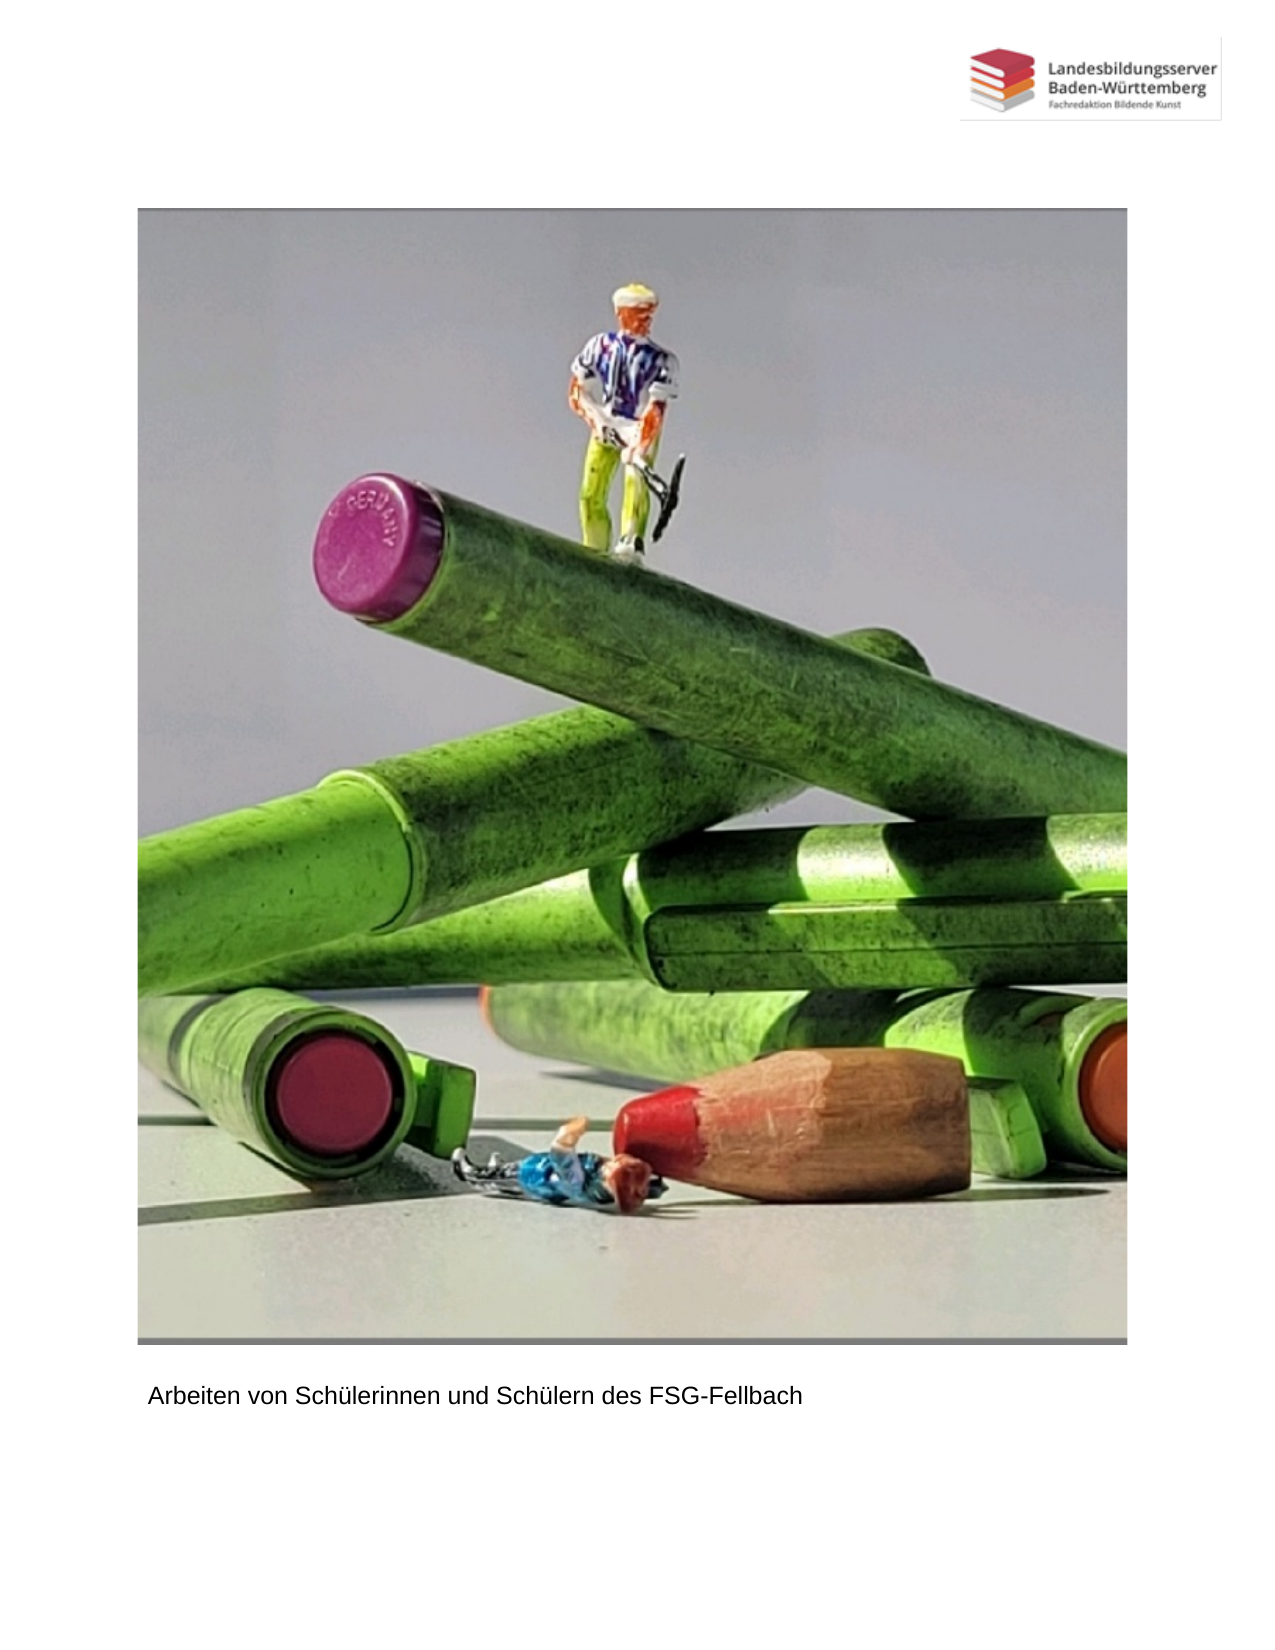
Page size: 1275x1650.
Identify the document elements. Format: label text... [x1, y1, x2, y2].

text Arbeiten von Schülerinnen und Schülern des FSG-Fellbach [148, 1381, 1127, 1409]
